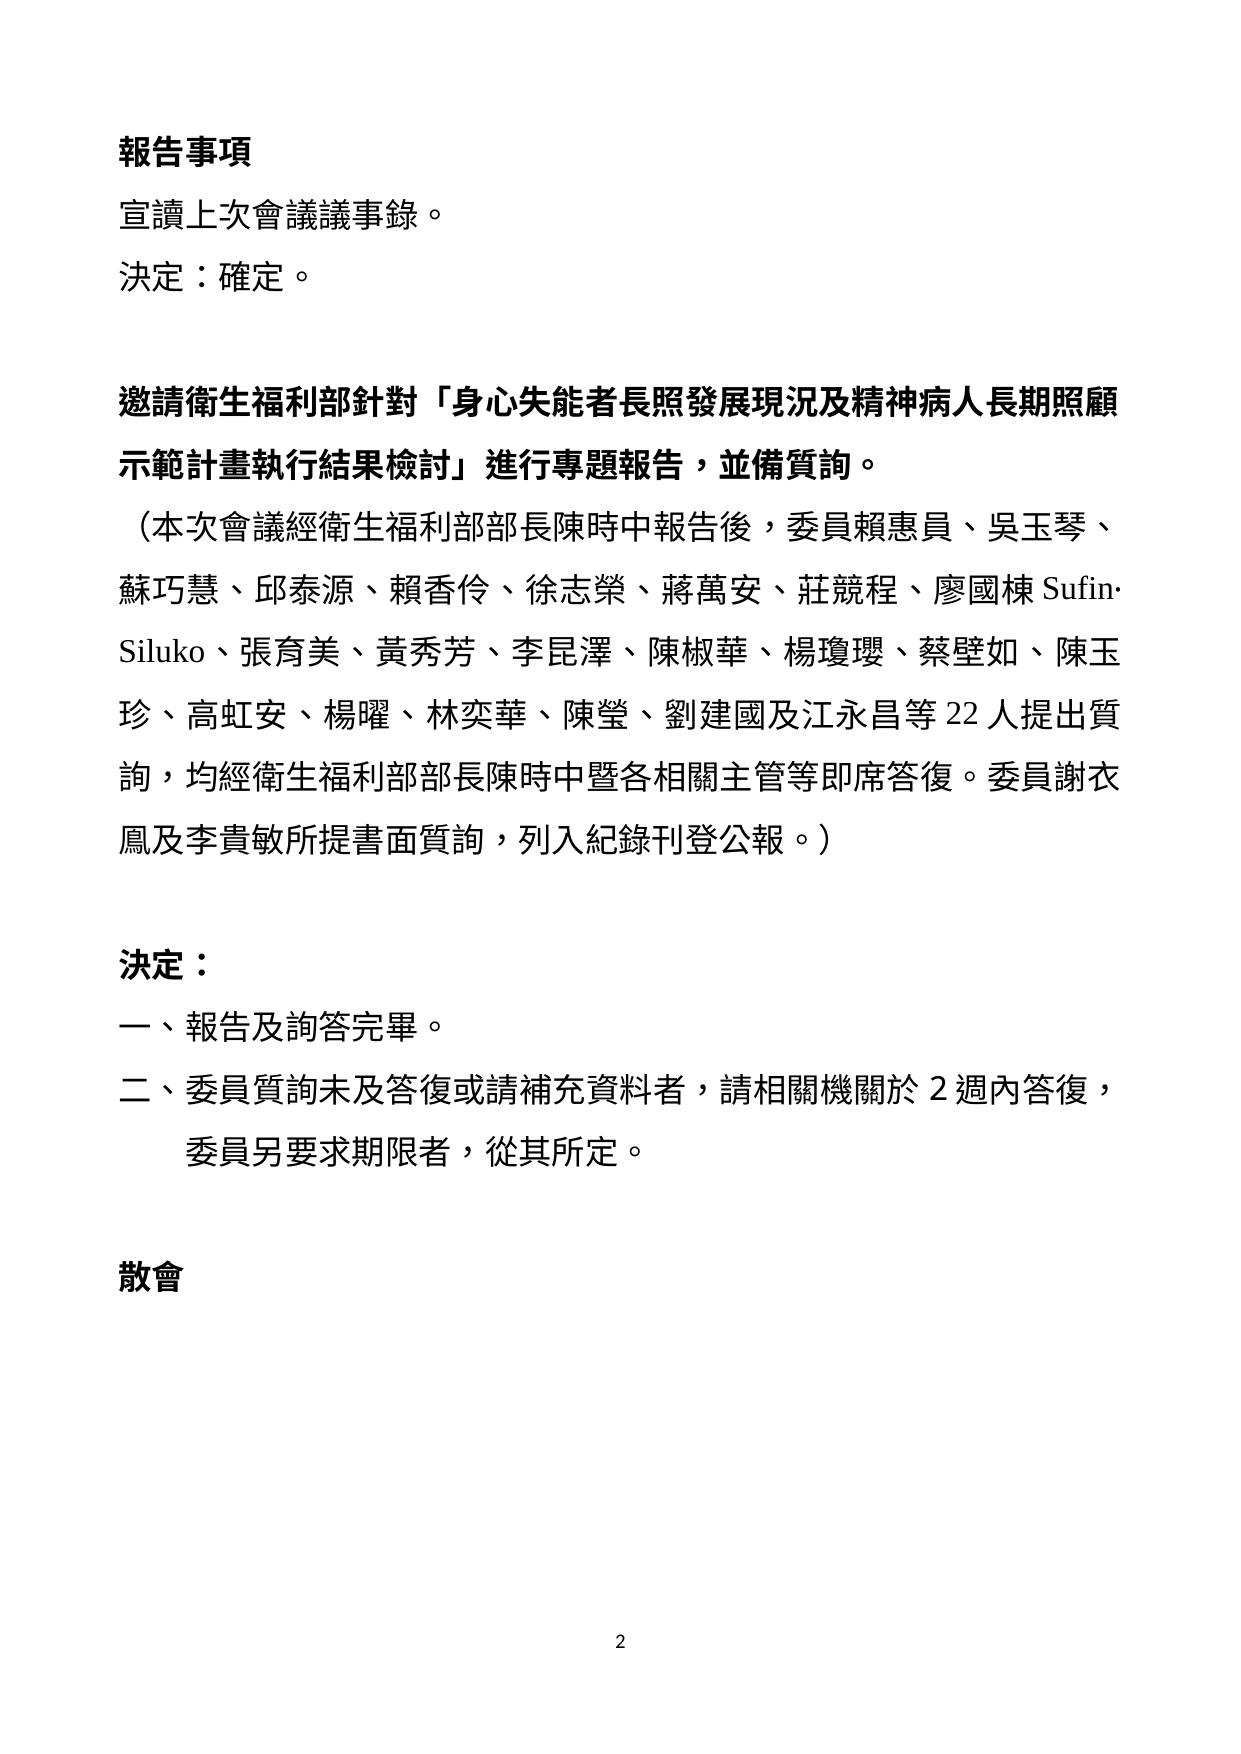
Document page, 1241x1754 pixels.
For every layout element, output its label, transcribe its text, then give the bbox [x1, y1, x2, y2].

text 二、委員質詢未及答復或請補充資料者，請相關機關於2週內答復，委員另要求期限者，從其所定。 [118, 1046, 1122, 1171]
text （本次會議經衛生福利部部長陳時中報告後，委員賴惠員、吳玉琴、蘇巧慧、邱泰源、賴香伶、徐志榮、蔣萬安、莊競程、廖國棟Sufin‧Siluko、張育美、黃秀芳、李昆澤、陳椒華、楊瓊瓔、蔡壁如、陳玉珍、高虹安、楊曜、林奕華、陳瑩、劉建國及江永昌等22人提出質詢，均經衛生福利部部長陳時中暨各相關主管等即席答復。委員謝衣鳯及李貴敏所提書面質詢，列入紀錄刊登公報。） [118, 483, 1122, 858]
text 決定： [118, 921, 1122, 983]
text 邀請衛生福利部針對「身心失能者長照發展現況及精神病人長期照顧示範計畫執行結果檢討」進行專題報告，並備質詢。 [118, 358, 1122, 483]
text 散會 [118, 1233, 1122, 1296]
text 一、報告及詢答完畢。 [118, 983, 1122, 1046]
text 決定：確定。 [118, 233, 1122, 296]
text 報告事項 [118, 108, 1122, 171]
text 宣讀上次會議議事錄。 [118, 171, 1122, 233]
